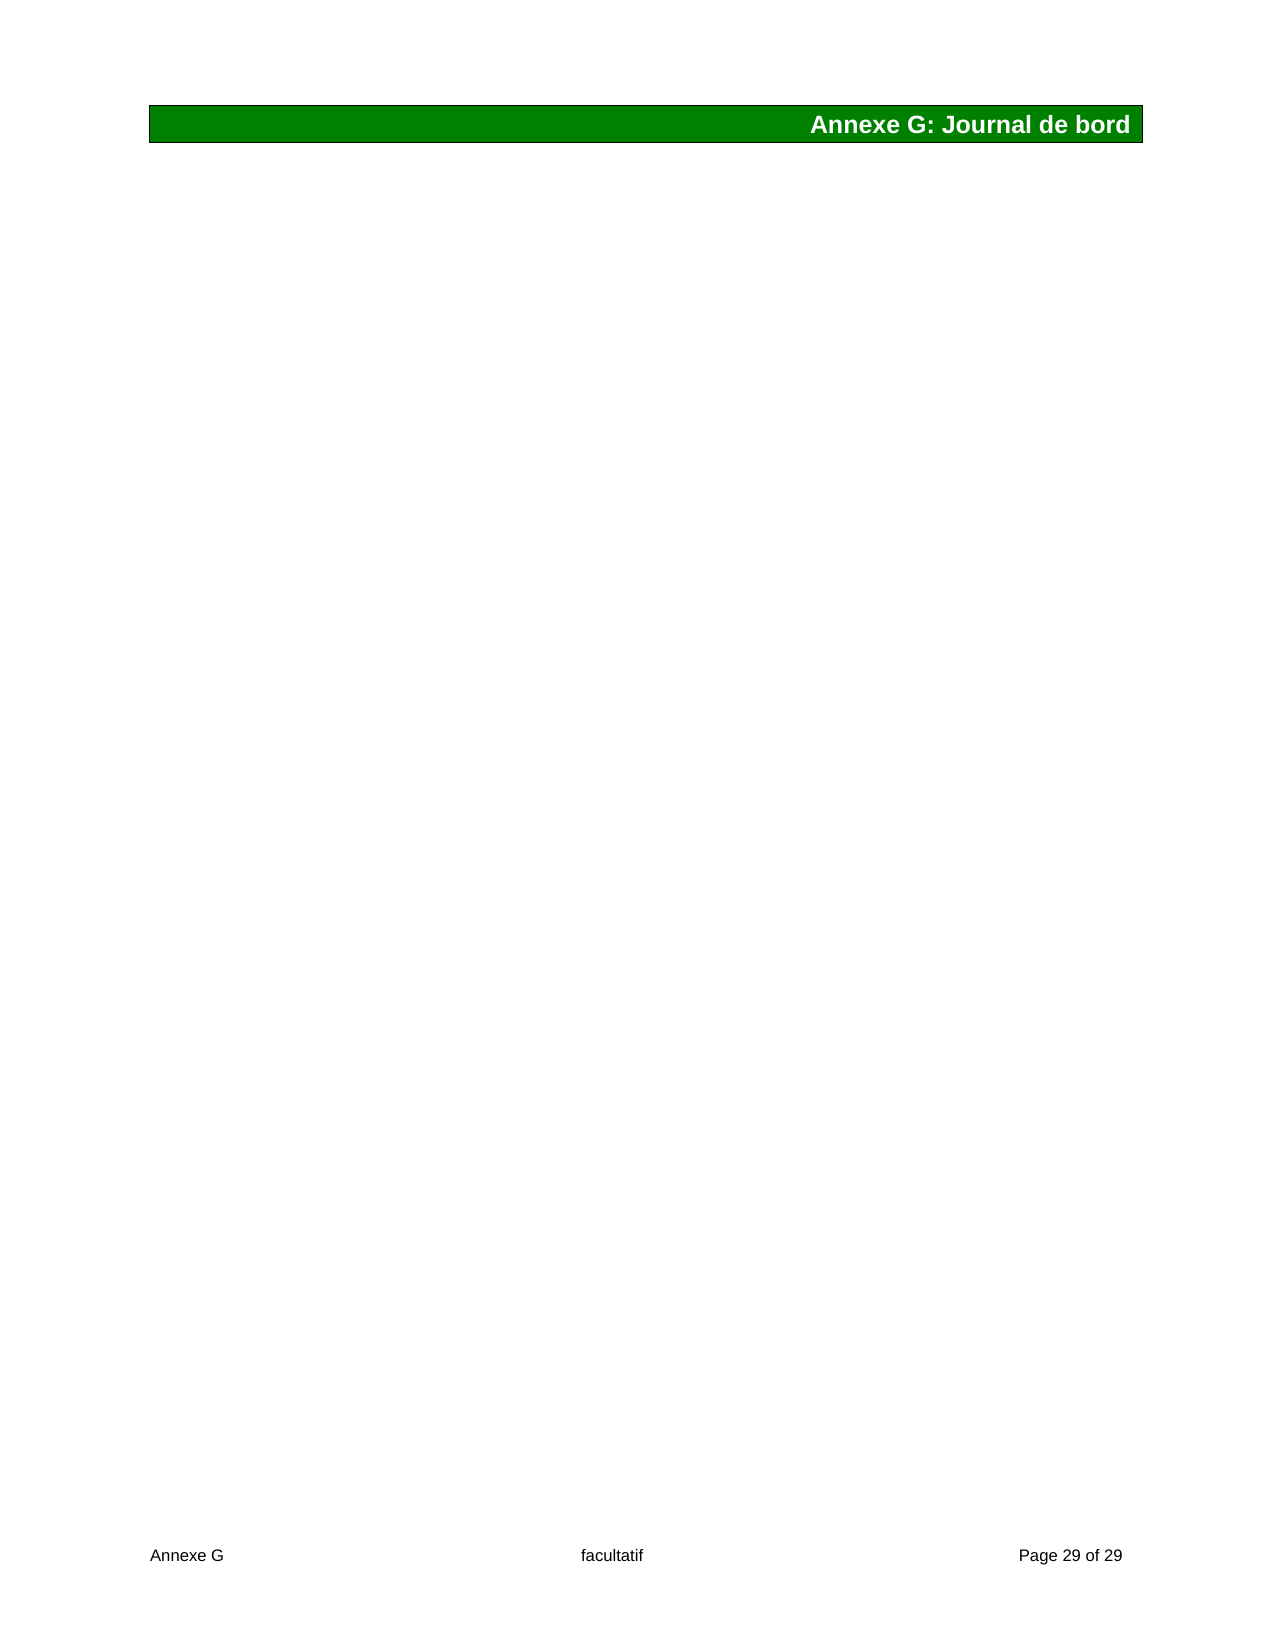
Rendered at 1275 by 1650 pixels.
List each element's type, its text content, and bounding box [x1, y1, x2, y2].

table_cell [1143, 105, 1147, 142]
table_cell Annexe G: Journal de bord [150, 106, 1142, 142]
